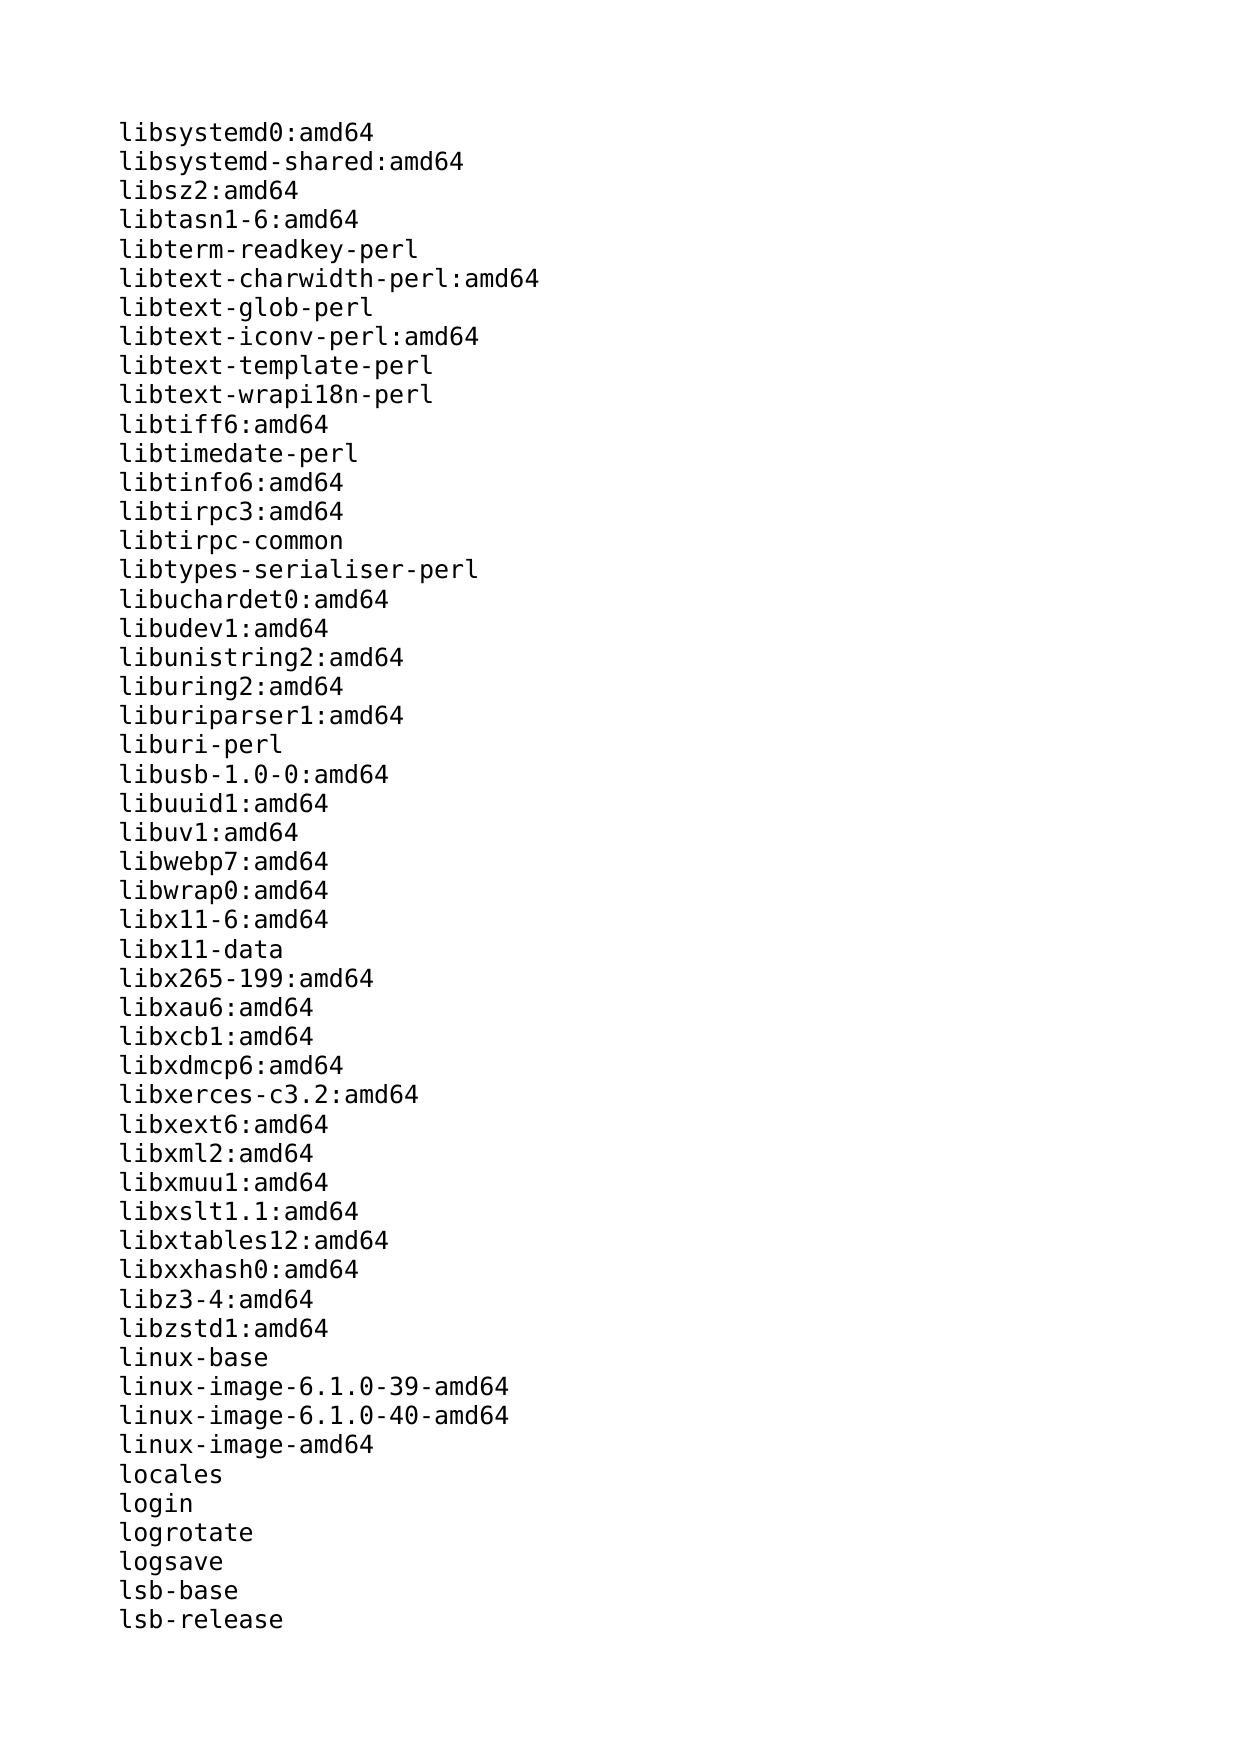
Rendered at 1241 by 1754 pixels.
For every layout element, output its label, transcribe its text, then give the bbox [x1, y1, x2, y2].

text libsystemd0:amd64 libsystemd-shared:amd64 libsz2:amd64 libtasn1-6:amd64 libterm-readkey-perl libtext-charwidth-perl:amd64 libtext-glob-perl libtext-iconv-perl:amd64 libtext-template-perl libtext-wrapi18n-perl libtiff6:amd64 libtimedate-perl libtinfo6:amd64 libtirpc3:amd64 libtirpc-common libtypes-serialiser-perl libuchardet0:amd64 libudev1:amd64 libunistring2:amd64 liburing2:amd64 liburiparser1:amd64 liburi-perl libusb-1.0-0:amd64 libuuid1:amd64 libuv1:amd64 libwebp7:amd64 libwrap0:amd64 libx11-6:amd64 libx11-data libx265-199:amd64 libxau6:amd64 libxcb1:amd64 libxdmcp6:amd64 libxerces-c3.2:amd64 libxext6:amd64 libxml2:amd64 libxmuu1:amd64 libxslt1.1:amd64 libxtables12:amd64 libxxhash0:amd64 libz3-4:amd64 libzstd1:amd64 linux-base linux-image-6.1.0-39-amd64 linux-image-6.1.0-40-amd64 linux-image-amd64 locales login logrotate logsave lsb-base lsb-release [118, 118, 1122, 1635]
